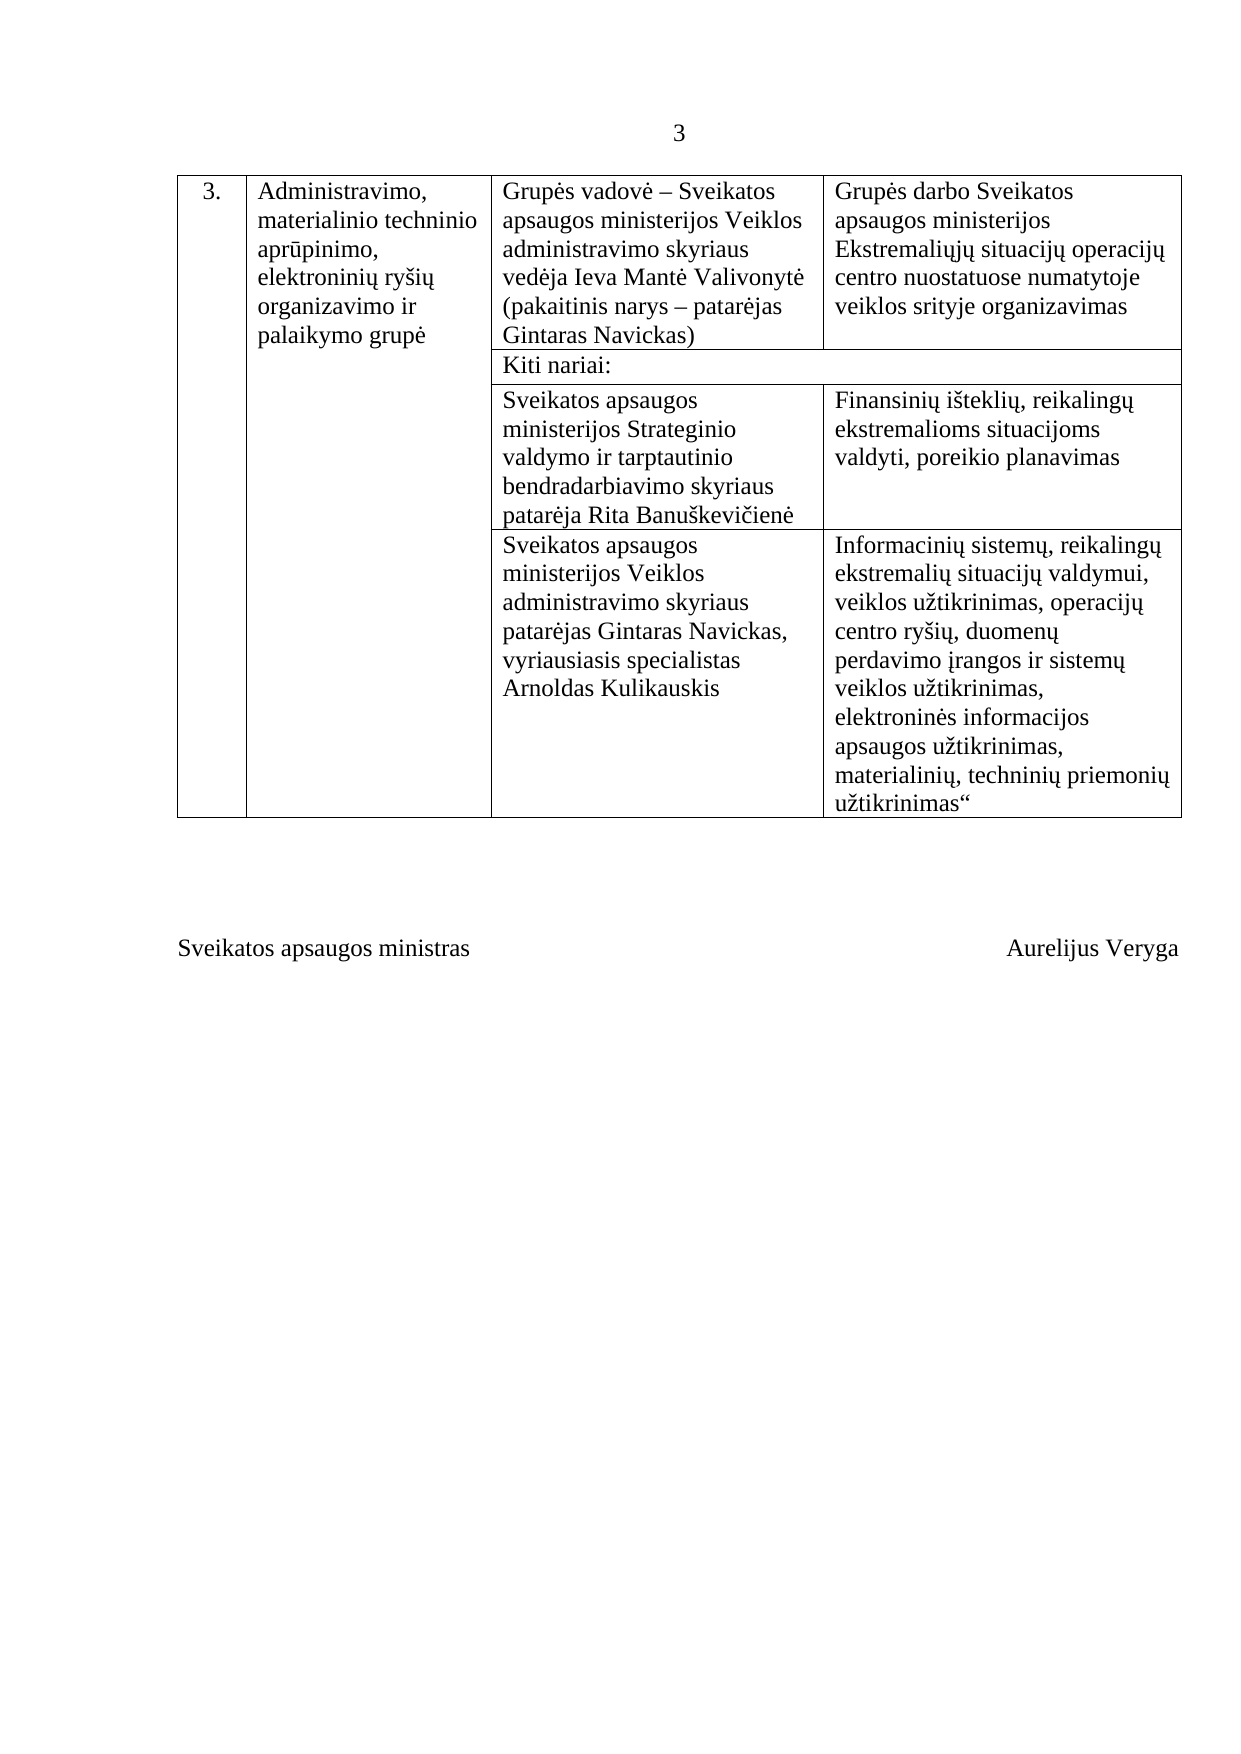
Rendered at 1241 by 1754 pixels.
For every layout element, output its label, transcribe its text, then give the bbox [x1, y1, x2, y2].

table_cell Sveikatos apsaugos ministerijos Strateginio valdymo ir tarptautinio bendradarbiavimo skyriaus patarėja Rita Banuškevičienė [492, 385, 823, 529]
table_cell Finansinių išteklių, reikalingų ekstremalioms situacijoms valdyti, poreikio planavimas [824, 385, 1181, 529]
table_cell Informacinių sistemų, reikalingų ekstremalių situacijų valdymui, veiklos užtikrinimas, operacijų centro ryšių, duomenų perdavimo įrangos ir sistemų veiklos užtikrinimas, elektroninės informacijos apsaugos užtikrinimas, materialinių, techninių priemonių užtikrinimas“ [824, 530, 1181, 817]
table_cell Administravimo, materialinio techninio aprūpinimo, elektroninių ryšių organizavimo ir palaikymo grupė [247, 176, 491, 817]
table_cell Grupės darbo Sveikatos apsaugos ministerijos Ekstremaliųjų situacijų operacijų centro nuostatuose numatytoje veiklos srityje organizavimas [824, 176, 1181, 349]
table_cell 3. [178, 176, 246, 817]
table_cell Grupės vadovė – Sveikatos apsaugos ministerijos Veiklos administravimo skyriaus vedėja Ieva Mantė Valivonytė (pakaitinis narys – patarėjas Gintaras Navickas) [492, 176, 823, 349]
table_cell Sveikatos apsaugos ministerijos Veiklos administravimo skyriaus patarėjas Gintaras Navickas, vyriausiasis specialistas Arnoldas Kulikauskis [492, 530, 823, 817]
text Sveikatos apsaugos ministras Aurelijus Veryga [177, 933, 1181, 962]
table_cell Kiti nariai: [492, 350, 1181, 384]
